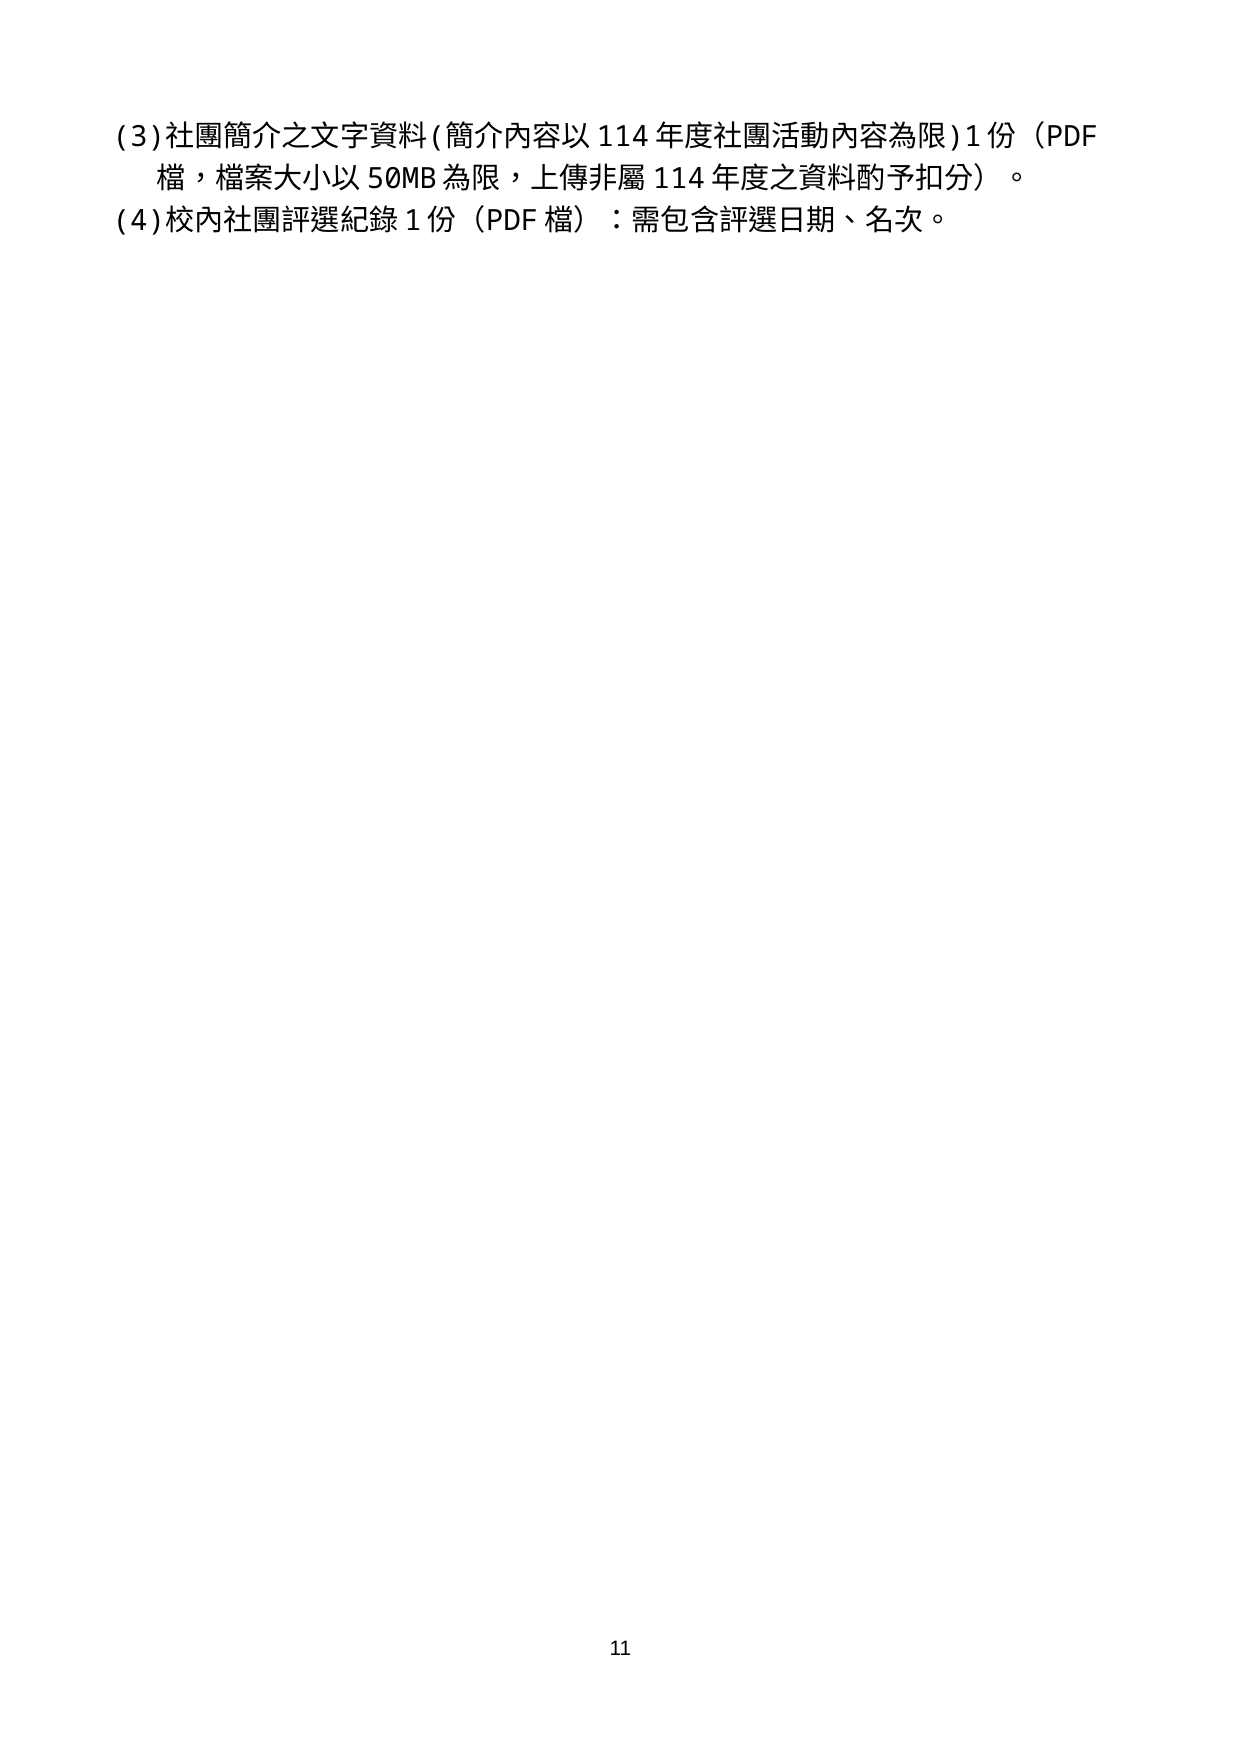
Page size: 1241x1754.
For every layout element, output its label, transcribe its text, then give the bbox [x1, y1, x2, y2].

text (4)校內社團評選紀錄1份（PDF檔）：需包含評選日期、名次。 [112, 197, 1128, 239]
text (3)社團簡介之文字資料(簡介內容以114年度社團活動內容為限)1份（PDF檔，檔案大小以50MB為限，上傳非屬114年度之資料酌予扣分）。 [112, 112, 1128, 197]
